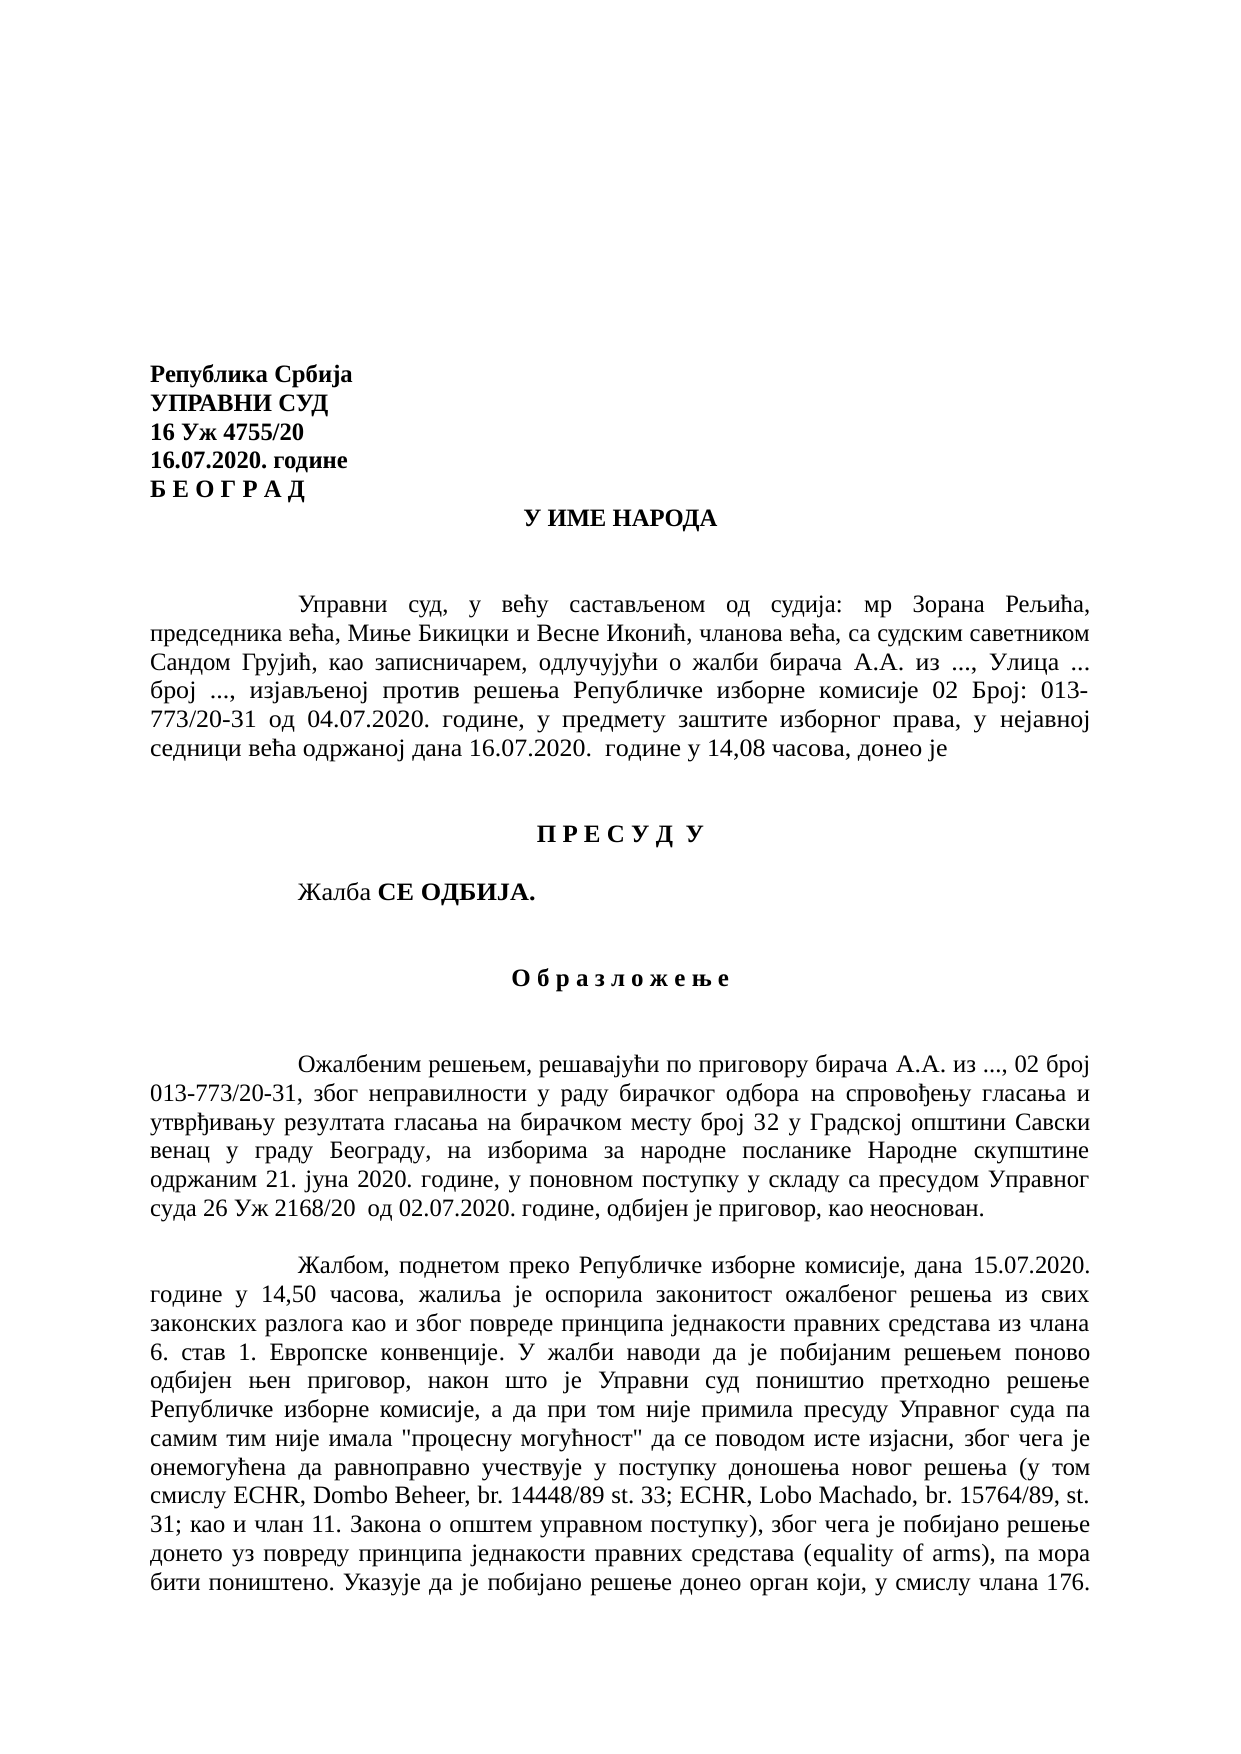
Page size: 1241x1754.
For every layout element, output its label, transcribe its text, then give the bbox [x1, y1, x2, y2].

text 16.07.2020. године [150, 445, 1090, 474]
text Ожалбеним решењем, решавајући по приговору бирача A.A. из ..., 02 број 013-773/20-31, због неправилности у раду бирачког одбора на спровођењу гласања и утврђивању резултата гласања на бирачком месту број 32 у Градској општини Савски венац у граду Београду, на изборима за народне посланике Народне скупштине одржаним 21. јуна 2020. године, у поновном поступку у складу са пресудом Управног суда 26 Уж 2168/20 од 02.07.2020. године, одбијен је приговор, као неоснован. [150, 1049, 1090, 1222]
text Жалбом, поднетом преко Републичке изборне комисије, дана 15.07.2020. године у 14,50 часова, жалиља је оспорила законитост ожалбеног решења из свих законских разлога као и због повреде принципа једнакости правних средстава из члана 6. став 1. Европске конвенције. У жалби наводи да је побијаним решењем поново одбијен њен приговор, након што је Управни суд поништио претходно решење Републичке изборне комисије, а да при том није примила пресуду Управног суда па самим тим није имала "процесну могућност" да се поводом исте изјасни, због чега је онемогућена да равноправно учествује у поступку доношења новог решења (у том смислу ECHR, Dombo Beheer, br. 14448/89 st. 33; ECHR, Lobo Machado, br. 15764/89, st. 31; као и члан 11. Закона о општем управном поступку), због чега је побијано решење донето уз повреду принципа једнакости правних средстава (equality of arms), па мора бити поништено. Указује да је побијано решење донео орган који, у смислу члана 176. [150, 1250, 1090, 1595]
text Управни суд, у већу састављеном од судија: мр Зорана Рељића, председника већа, Миње Бикицки и Весне Иконић, чланова већа, са судским саветником Сандом Грујић, као записничарем, одлучујући о жалби бирача A.A. из ..., Улица ... број ..., изјављеној против решења Републичке изборне комисије 02 Број: 013-773/20-31 од 04.07.2020. године, у предмету заштите изборног права, у нејавној седници већа одржаној дана 16.07.2020. године у 14,08 часова, донео је [150, 589, 1090, 762]
text Жалба СЕ ОДБИЈА. [150, 877, 1090, 905]
text УПРАВНИ СУД [150, 388, 1090, 417]
text 16 Уж 4755/20 [150, 417, 1090, 445]
text О б р а з л о ж е њ е [150, 963, 1090, 992]
text У ИМЕ НАРОДА [150, 503, 1090, 532]
text П Р Е С У Д У [150, 819, 1090, 848]
text Б Е О Г Р А Д [150, 474, 1090, 503]
text Република Србија [150, 148, 1090, 388]
